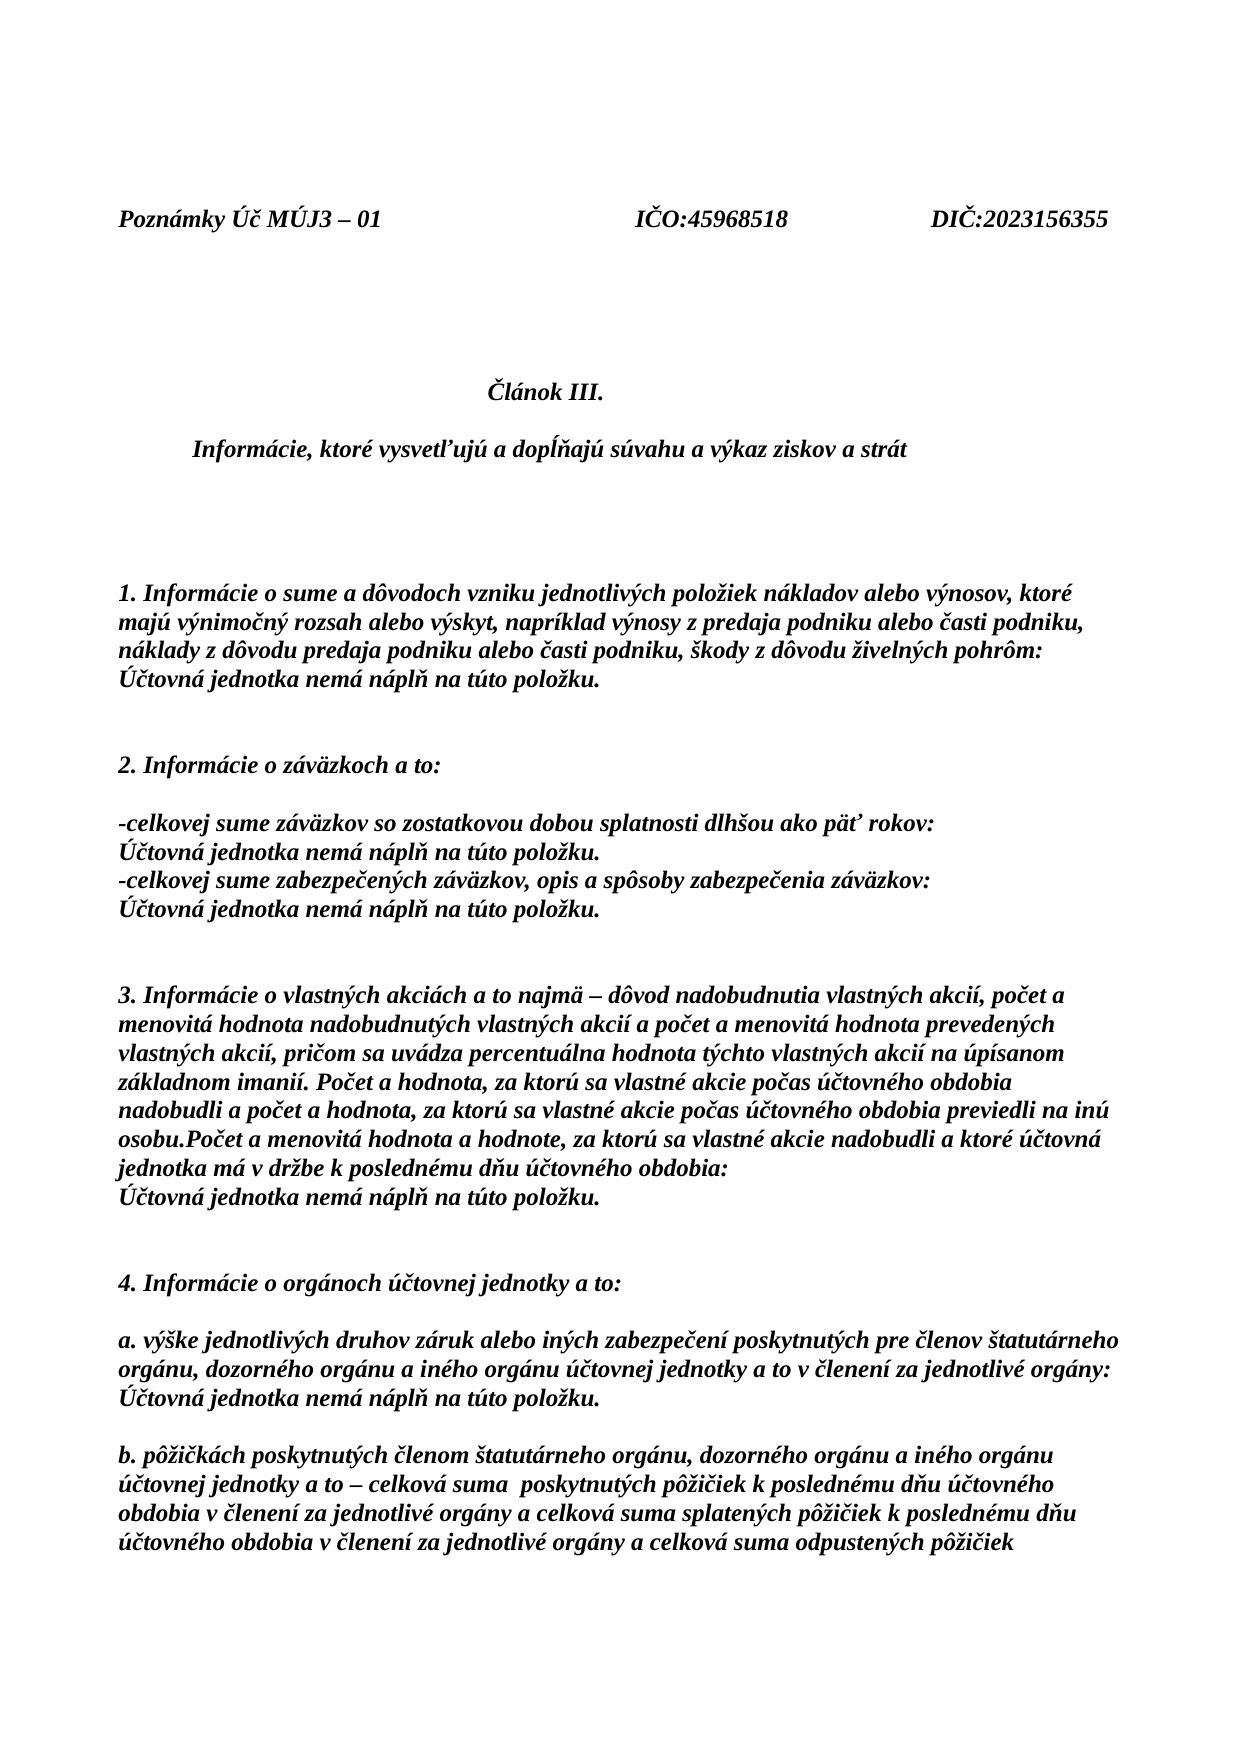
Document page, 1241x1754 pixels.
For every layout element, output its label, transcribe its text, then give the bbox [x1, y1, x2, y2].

text Poznámky Úč MÚJ3 – 01 IČO:45968518 DIČ:2023156355 [118, 204, 1122, 233]
text 4. Informácie o orgánoch účtovnej jednotky a to: [118, 1268, 1122, 1297]
text 3. Informácie o vlastných akciách a to najmä – dôvod nadobudnutia vlastných akcií, počet a menovitá hodnota nadobudnutých vlastných akcií a počet a menovitá hodnota prevedených vlastných akcií, pričom sa uvádza percentuálna hodnota týchto vlastných akcií na úpísanom základnom imanií. Počet a hodnota, za ktorú sa vlastné akcie počas účtovného obdobia nadobudli a počet a hodnota, za ktorú sa vlastné akcie počas účtovného obdobia previedli na inú osobu.Počet a menovitá hodnota a hodnote, za ktorú sa vlastné akcie nadobudli a ktoré účtovná jednotka má v držbe k poslednému dňu účtovného obdobia: [118, 981, 1122, 1182]
text Účtovná jednotka nemá náplň na túto položku. [118, 1383, 1122, 1412]
text Účtovná jednotka nemá náplň na túto položku. [118, 894, 1122, 923]
text 2. Informácie o záväzkoch a to: [118, 751, 1122, 779]
text a. výške jednotlivých druhov záruk alebo iných zabezpečení poskytnutých pre členov štatutárneho orgánu, dozorného orgánu a iného orgánu účtovnej jednotky a to v členení za jednotlivé orgány: [118, 1326, 1122, 1383]
text 1. Informácie o sume a dôvodoch vzniku jednotlivých položiek nákladov alebo výnosov, ktoré majú výnimočný rozsah alebo výskyt, napríklad výnosy z predaja podniku alebo časti podniku, náklady z dôvodu predaja podniku alebo časti podniku, škody z dôvodu živelných pohrôm: [118, 578, 1122, 664]
text Účtovná jednotka nemá náplň na túto položku. [118, 1182, 1122, 1211]
text b. pôžičkách poskytnutých členom štatutárneho orgánu, dozorného orgánu a iného orgánu účtovnej jednotky a to – celková suma poskytnutých pôžičiek k poslednému dňu účtovného obdobia v členení za jednotlivé orgány a celková suma splatených pôžičiek k poslednému dňu účtovného obdobia v členení za jednotlivé orgány a celková suma odpustených pôžičiek [118, 1441, 1122, 1556]
text Článok III. [118, 377, 1122, 406]
text Účtovná jednotka nemá náplň na túto položku. [118, 837, 1122, 866]
text -celkovej sume záväzkov so zostatkovou dobou splatnosti dlhšou ako päť rokov: [118, 808, 1122, 837]
text Informácie, ktoré vysvetľujú a dopĺňajú súvahu a výkaz ziskov a strát [118, 434, 1122, 463]
text -celkovej sume zabezpečených záväzkov, opis a spôsoby zabezpečenia záväzkov: [118, 866, 1122, 894]
text Účtovná jednotka nemá náplň na túto položku. [118, 664, 1122, 693]
